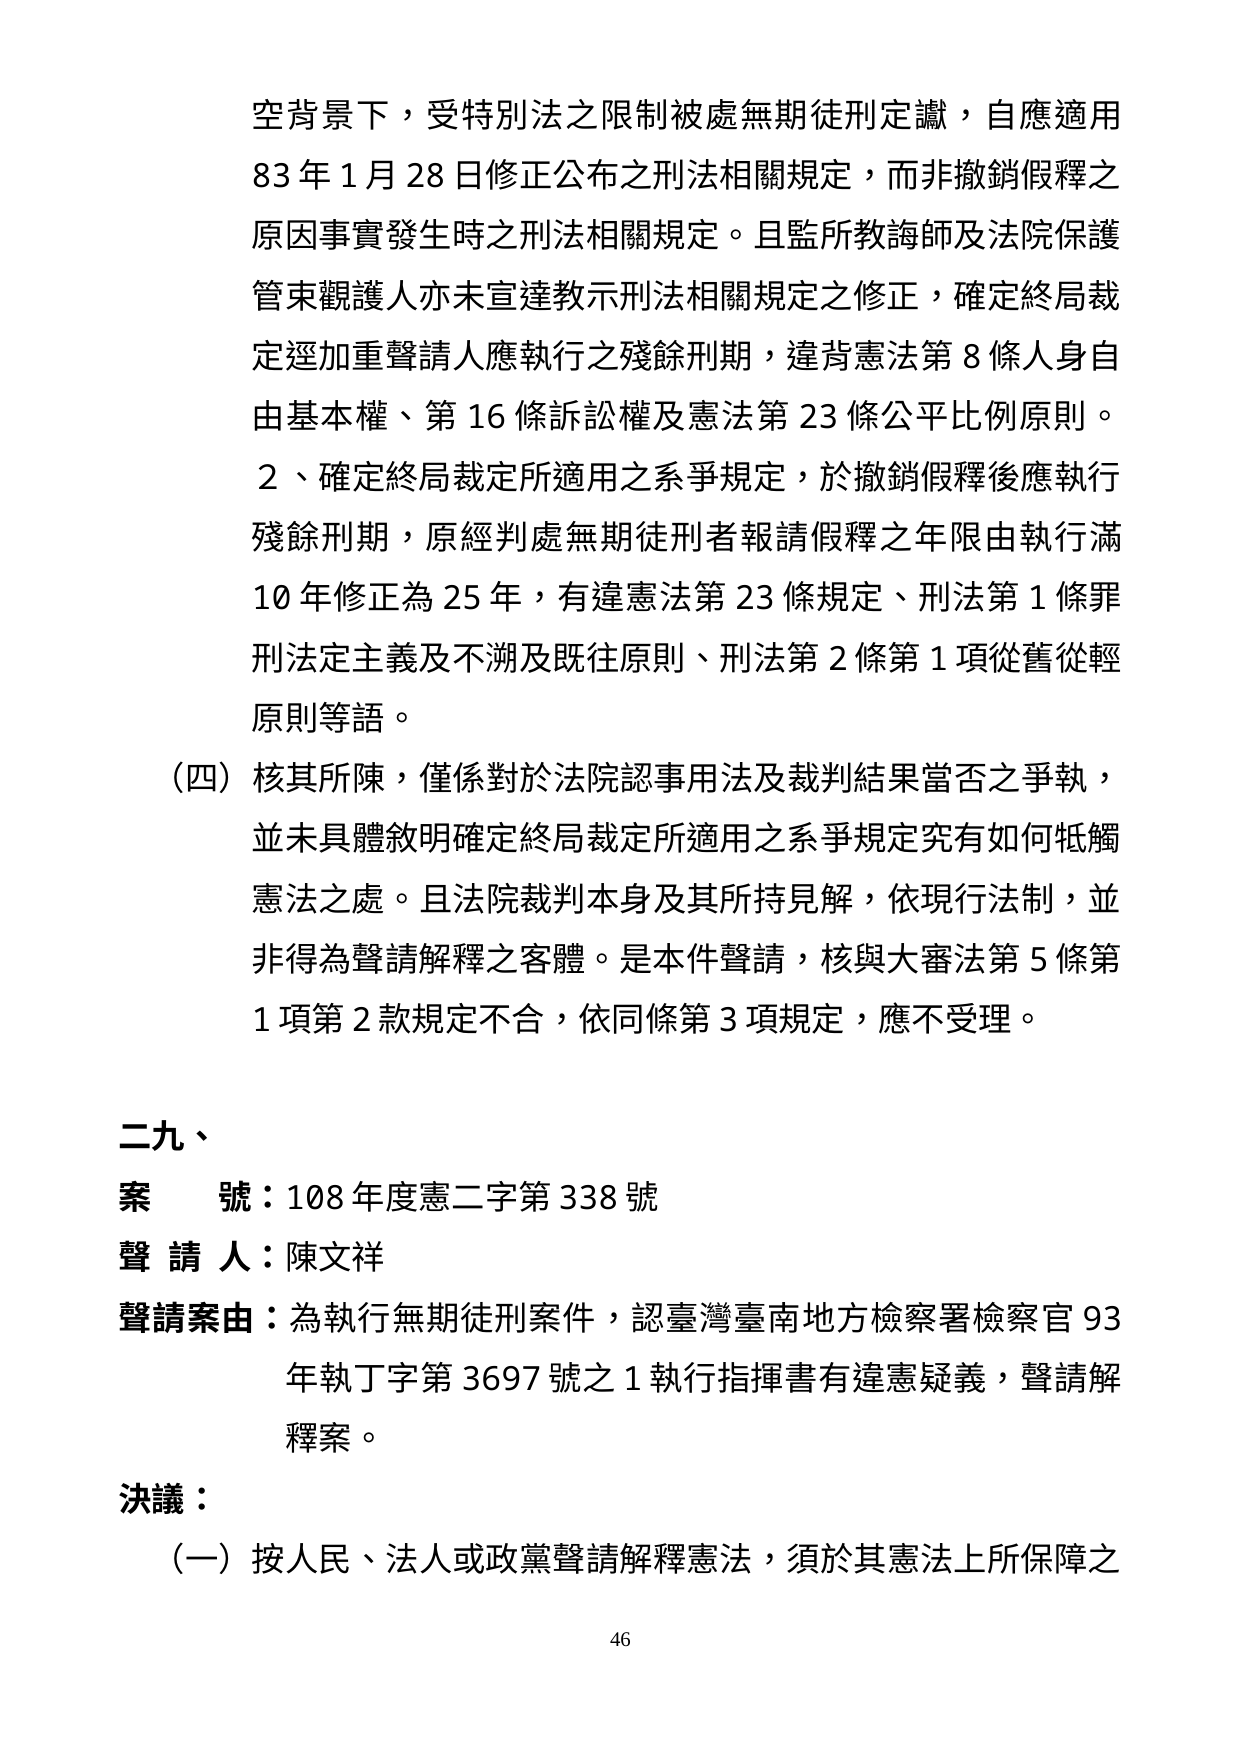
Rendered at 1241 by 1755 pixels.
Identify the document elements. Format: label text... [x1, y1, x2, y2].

text 案 號：108年度憲二字第338號 [118, 1171, 1122, 1219]
text （一）按人民、法人或政黨聲請解釋憲法，須於其憲法上所保障之 [151, 1532, 1122, 1581]
text 二九、 [118, 1110, 1122, 1158]
text 空背景下，受特別法之限制被處無期徒刑定讞，自應適用83年1月28日修正公布之刑法相關規定，而非撤銷假釋之原因事實發生時之刑法相關規定。且監所教誨師及法院保護管束觀護人亦未宣達教示刑法相關規定之修正，確定終局裁定逕加重聲請人應執行之殘餘刑期，違背憲法第8條人身自由基本權、第16條訴訟權及憲法第23條公平比例原則。２、確定終局裁定所適用之系爭規定，於撤銷假釋後應執行殘餘刑期，原經判處無期徒刑者報請假釋之年限由執行滿10年修正為25年，有違憲法第23條規定、刑法第1條罪刑法定主義及不溯及既往原則、刑法第2條第1項從舊從輕原則等語。 [151, 89, 1122, 740]
text 聲請案由：為執行無期徒刑案件，認臺灣臺南地方檢察署檢察官93年執丁字第3697號之1執行指揮書有違憲疑義，聲請解釋案。 [118, 1291, 1122, 1460]
text 聲 請 人：陳文祥 [118, 1231, 1122, 1279]
text （四）核其所陳，僅係對於法院認事用法及裁判結果當否之爭執，並未具體敘明確定終局裁定所適用之系爭規定究有如何牴觸憲法之處。且法院裁判本身及其所持見解，依現行法制，並非得為聲請解釋之客體。是本件聲請，核與大審法第5條第1項第2款規定不合，依同條第3項規定，應不受理。 [151, 752, 1122, 1041]
text 決議： [118, 1472, 1122, 1521]
